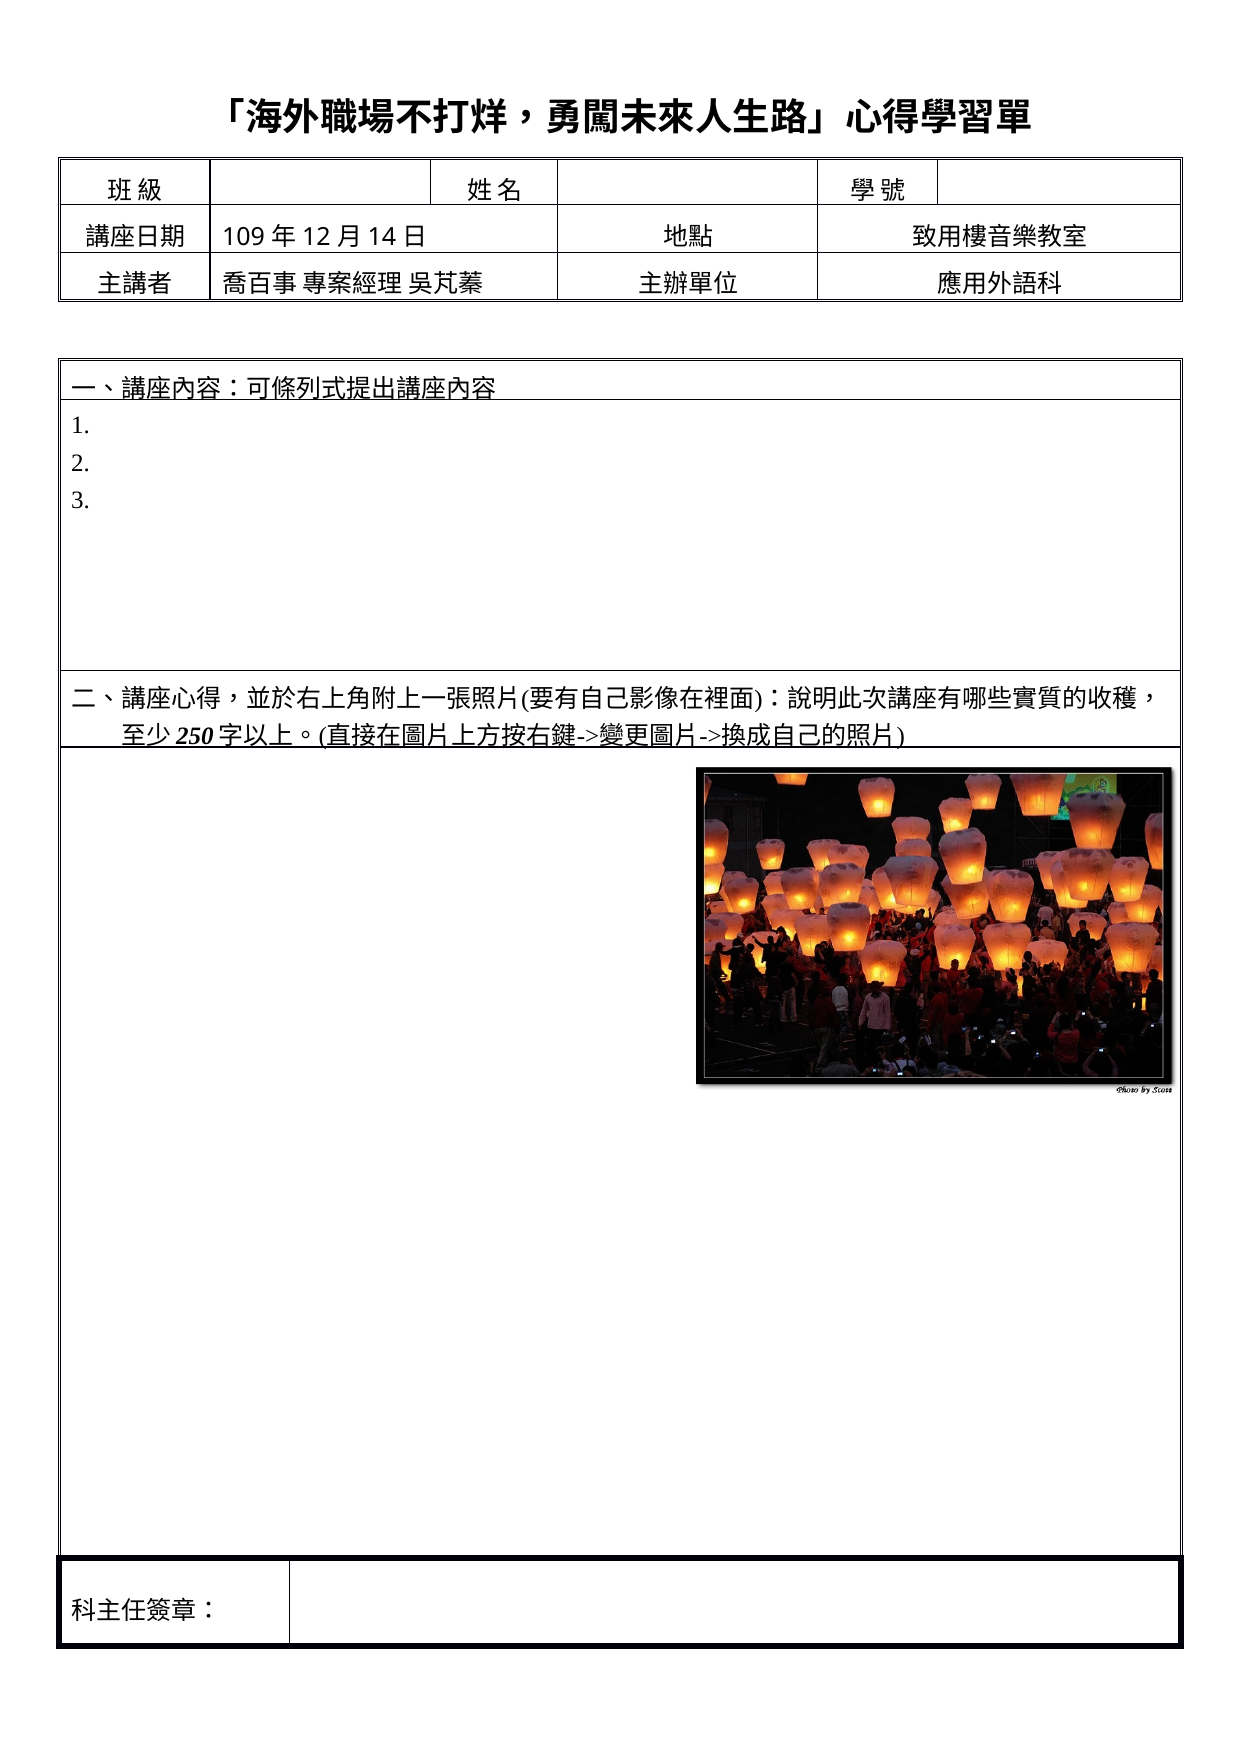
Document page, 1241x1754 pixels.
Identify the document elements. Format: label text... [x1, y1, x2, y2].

table_cell 1. 2. 3. [61, 400, 1180, 670]
table_header [558, 160, 817, 204]
table_cell 主辦單位 [558, 253, 817, 299]
table_cell 地點 [558, 205, 817, 252]
table_cell [61, 748, 1180, 1554]
table_cell 致用樓音樂教室 [818, 205, 1180, 252]
table_cell 應用外語科 [818, 253, 1180, 299]
table_cell 主講者 [61, 253, 209, 299]
table_header [211, 160, 430, 204]
table_cell 二、講座心得，並於右上角附上一張照片(要有自己影像在裡面)：說明此次講座有哪些實質的收穫，至少250字以上。(直接在圖片上方按右鍵->變更圖片->換成自己的照片) [61, 671, 1180, 746]
picture [698, 761, 1182, 1095]
table_header 學 號 [818, 160, 937, 204]
table_cell 講座日期 [61, 205, 209, 252]
table_cell 喬百事 專案經理 吳芃蓁 [211, 253, 557, 299]
table_cell [290, 1561, 1178, 1643]
text 「海外職場不打烊，勇闖未來人生路」心得學習單 [59, 71, 1181, 146]
table_cell 109 年 12 月 14 日 [211, 205, 557, 252]
table_cell 科主任簽章： [62, 1561, 289, 1643]
table_header 班 級 [61, 160, 209, 204]
table_header 姓 名 [431, 160, 557, 204]
table_header [938, 160, 1180, 204]
table_header 一、講座內容：可條列式提出講座內容 [61, 361, 1180, 399]
